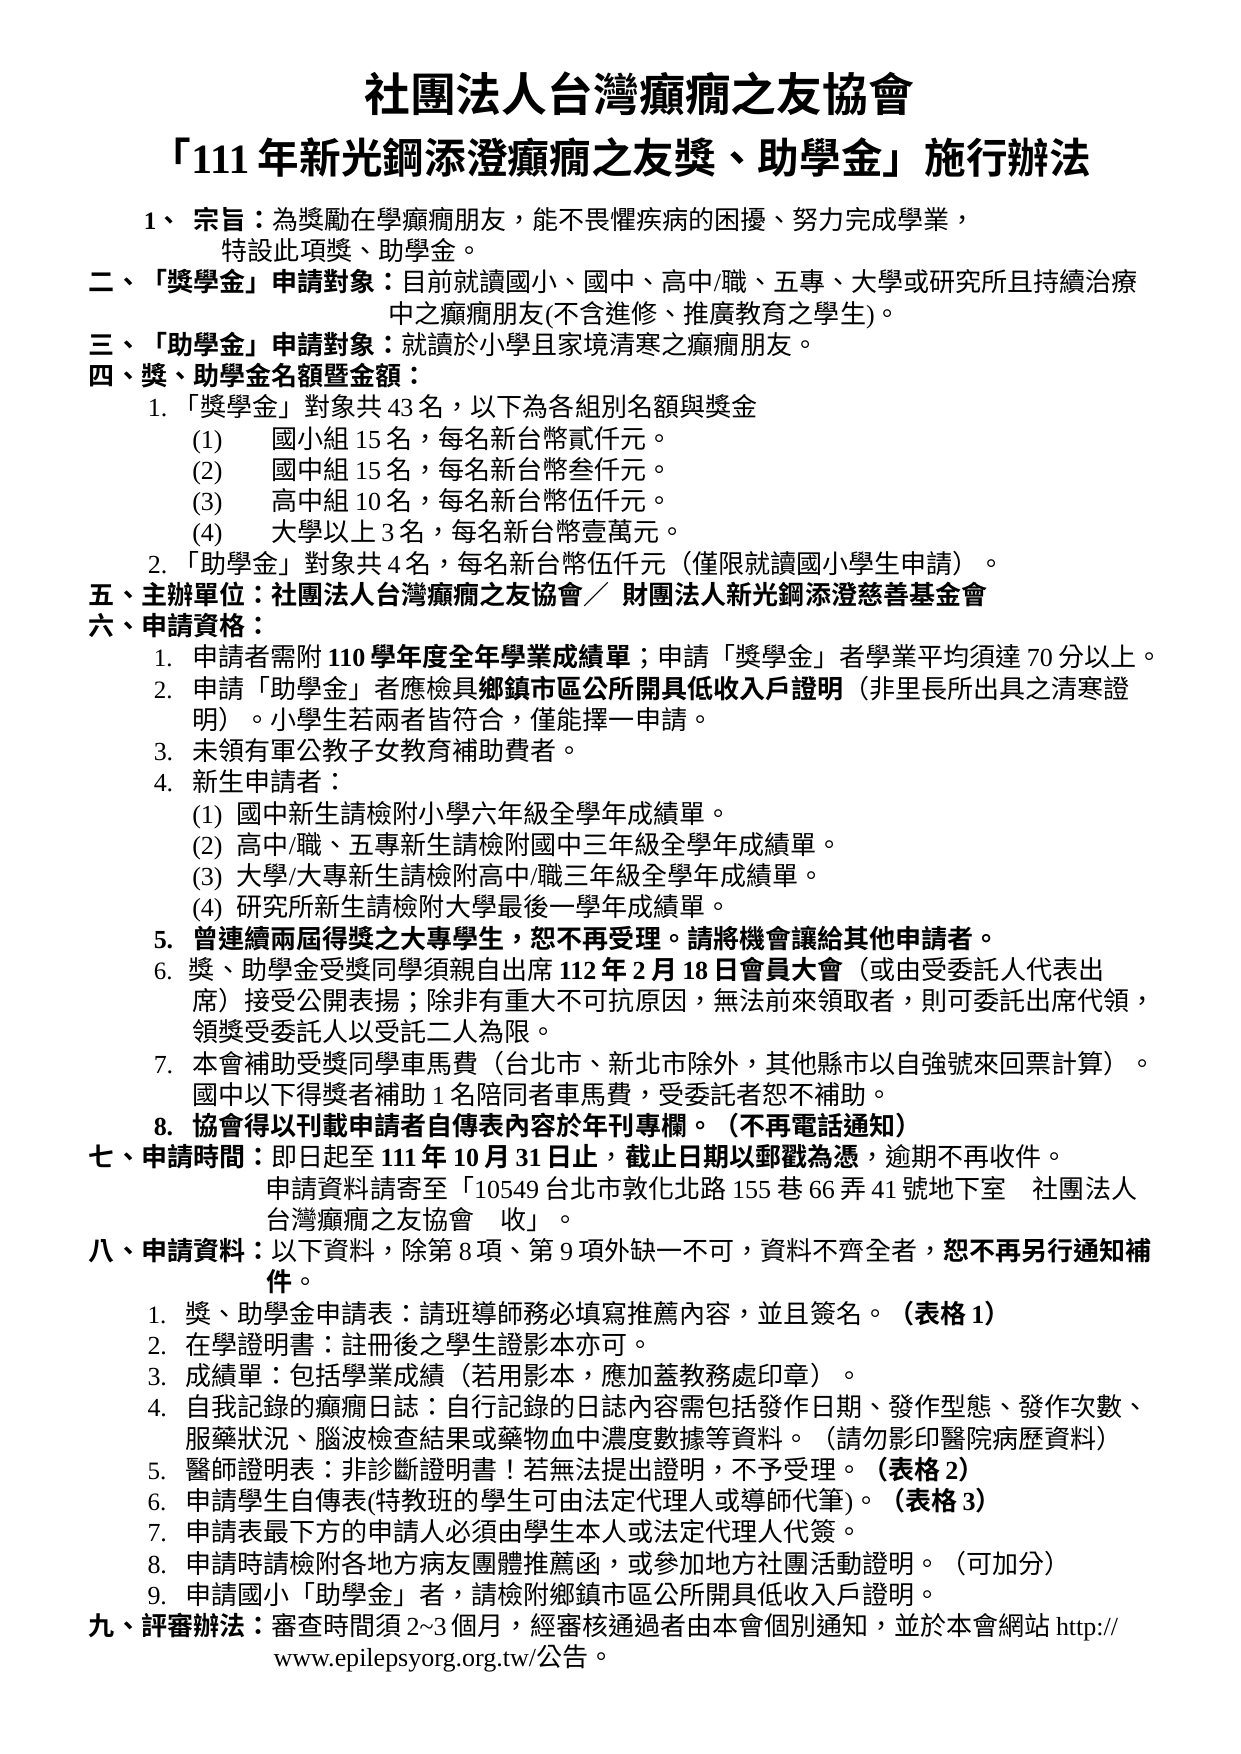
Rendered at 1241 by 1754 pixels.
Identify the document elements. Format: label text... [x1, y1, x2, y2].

text 九、評審辦法：審查時間須2~3個月，經審核通過者由本會個別通知，並於本會網站http://www.epilepsyorg.org.tw/公告。 [89, 1611, 1152, 1673]
text 三、「助學金」申請對象：就讀於小學且家境清寒之癲癇朋友。 [89, 329, 1152, 361]
text 五、主辦單位：社團法人台灣癲癇之友協會∕ 財團法人新光鋼添澄慈善基金會 [89, 579, 1152, 611]
list 在學證明書：註冊後之學生證影本亦可。 [147, 1329, 1152, 1361]
list 未領有軍公教子女教育補助費者。 [153, 736, 1152, 767]
list 國中新生請檢附小學六年級全學年成績單。 [192, 798, 1152, 829]
list 大學/大專新生請檢附高中/職三年級全學年成績單。 [192, 861, 1152, 892]
text 「111年新光鋼添澄癲癇之友獎、助學金」施行辦法 [89, 125, 1152, 185]
list 醫師證明表：非診斷證明書！若無法提出證明，不予受理。（表格2） [147, 1454, 1152, 1486]
list 申請表最下方的申請人必須由學生本人或法定代理人代簽。 [147, 1517, 1152, 1548]
list 申請「助學金」者應檢具鄉鎮市區公所開具低收入戶證明（非里長所出具之清寒證明）。小學生若兩者皆符合，僅能擇一申請。 [153, 673, 1152, 736]
list 研究所新生請檢附大學最後一學年成績單。 [192, 892, 1152, 923]
list 申請國小「助學金」者，請檢附鄉鎮市區公所開具低收入戶證明。 [147, 1579, 1152, 1611]
list 國中組15名，每名新台幣叁仟元。 [192, 454, 1152, 486]
list 新生申請者： [153, 767, 1152, 798]
text 2. 「助學金」對象共4名，每名新台幣伍仟元（僅限就讀國小學生申請）。 [148, 548, 1152, 579]
list 申請時請檢附各地方病友團體推薦函，或參加地方社團活動證明。（可加分） [147, 1548, 1152, 1579]
text 四、獎、助學金名額暨金額： [89, 361, 1152, 392]
list 國小組15名，每名新台幣貳仟元。 [192, 423, 1152, 454]
text 八、申請資料：以下資料，除第8項、第9項外缺一不可，資料不齊全者，恕不再另行通知補件。 [89, 1236, 1152, 1298]
list 本會補助受獎同學車馬費（台北市、新北市除外，其他縣市以自強號來回票計算）。國中以下得獎者補助1名陪同者車馬費，受委託者恕不補助。 [153, 1048, 1152, 1111]
text 特設此項獎、助學金。 [222, 236, 1152, 267]
list 成績單：包括學業成績（若用影本，應加蓋教務處印章）。 [147, 1361, 1152, 1392]
list 宗旨：為獎勵在學癲癇朋友，能不畏懼疾病的困擾、努力完成學業， [144, 204, 1152, 236]
list 申請者需附110學年度全年學業成績單；申請「獎學金」者學業平均須達70分以上。 [153, 642, 1152, 673]
list 曾連續兩屆得獎之大專學生，恕不再受理。請將機會讓給其他申請者。 [153, 923, 1152, 954]
list 高中組10名，每名新台幣伍仟元。 [192, 486, 1152, 517]
text 七、申請時間：即日起至111年10月31日止，截止日期以郵戳為憑，逾期不再收件。 [89, 1142, 1152, 1173]
list 高中/職、五專新生請檢附國中三年級全學年成績單。 [192, 829, 1152, 861]
text 申請資料請寄至「10549台北市敦化北路155 巷66弄41號地下室 社團法人台灣癲癇之友協會 收」。 [266, 1173, 1152, 1236]
text 社團法人台灣癲癇之友協會 [89, 58, 1152, 125]
list 獎、助學金受獎同學須親自出席112年2月18日會員大會（或由受委託人代表出席）接受公開表揚；除非有重大不可抗原因，無法前來領取者，則可委託出席代領，領獎受委託人以受託二人為限。 [154, 954, 1152, 1048]
list 申請學生自傳表(特教班的學生可由法定代理人或導師代筆)。（表格3） [147, 1486, 1152, 1517]
list 大學以上3名，每名新台幣壹萬元。 [192, 517, 1152, 548]
text 二、「獎學金」申請對象：目前就讀國小、國中、高中/職、五專、大學或研究所且持續治療中之癲癇朋友(不含進修、推廣教育之學生)。 [89, 267, 1152, 329]
list 自我記錄的癲癇日誌：自行記錄的日誌內容需包括發作日期、發作型態、發作次數、服藥狀況、腦波檢查結果或藥物血中濃度數據等資料。（請勿影印醫院病歷資料） [147, 1392, 1152, 1454]
list 獎、助學金申請表：請班導師務必填寫推薦內容，並且簽名。（表格1） [147, 1298, 1152, 1329]
text 六、申請資格： [89, 611, 1152, 642]
text 1. 「獎學金」對象共43名，以下為各組別名額與獎金 [148, 392, 1152, 423]
list 協會得以刊載申請者自傳表內容於年刊專欄。（不再電話通知） [153, 1111, 1152, 1142]
